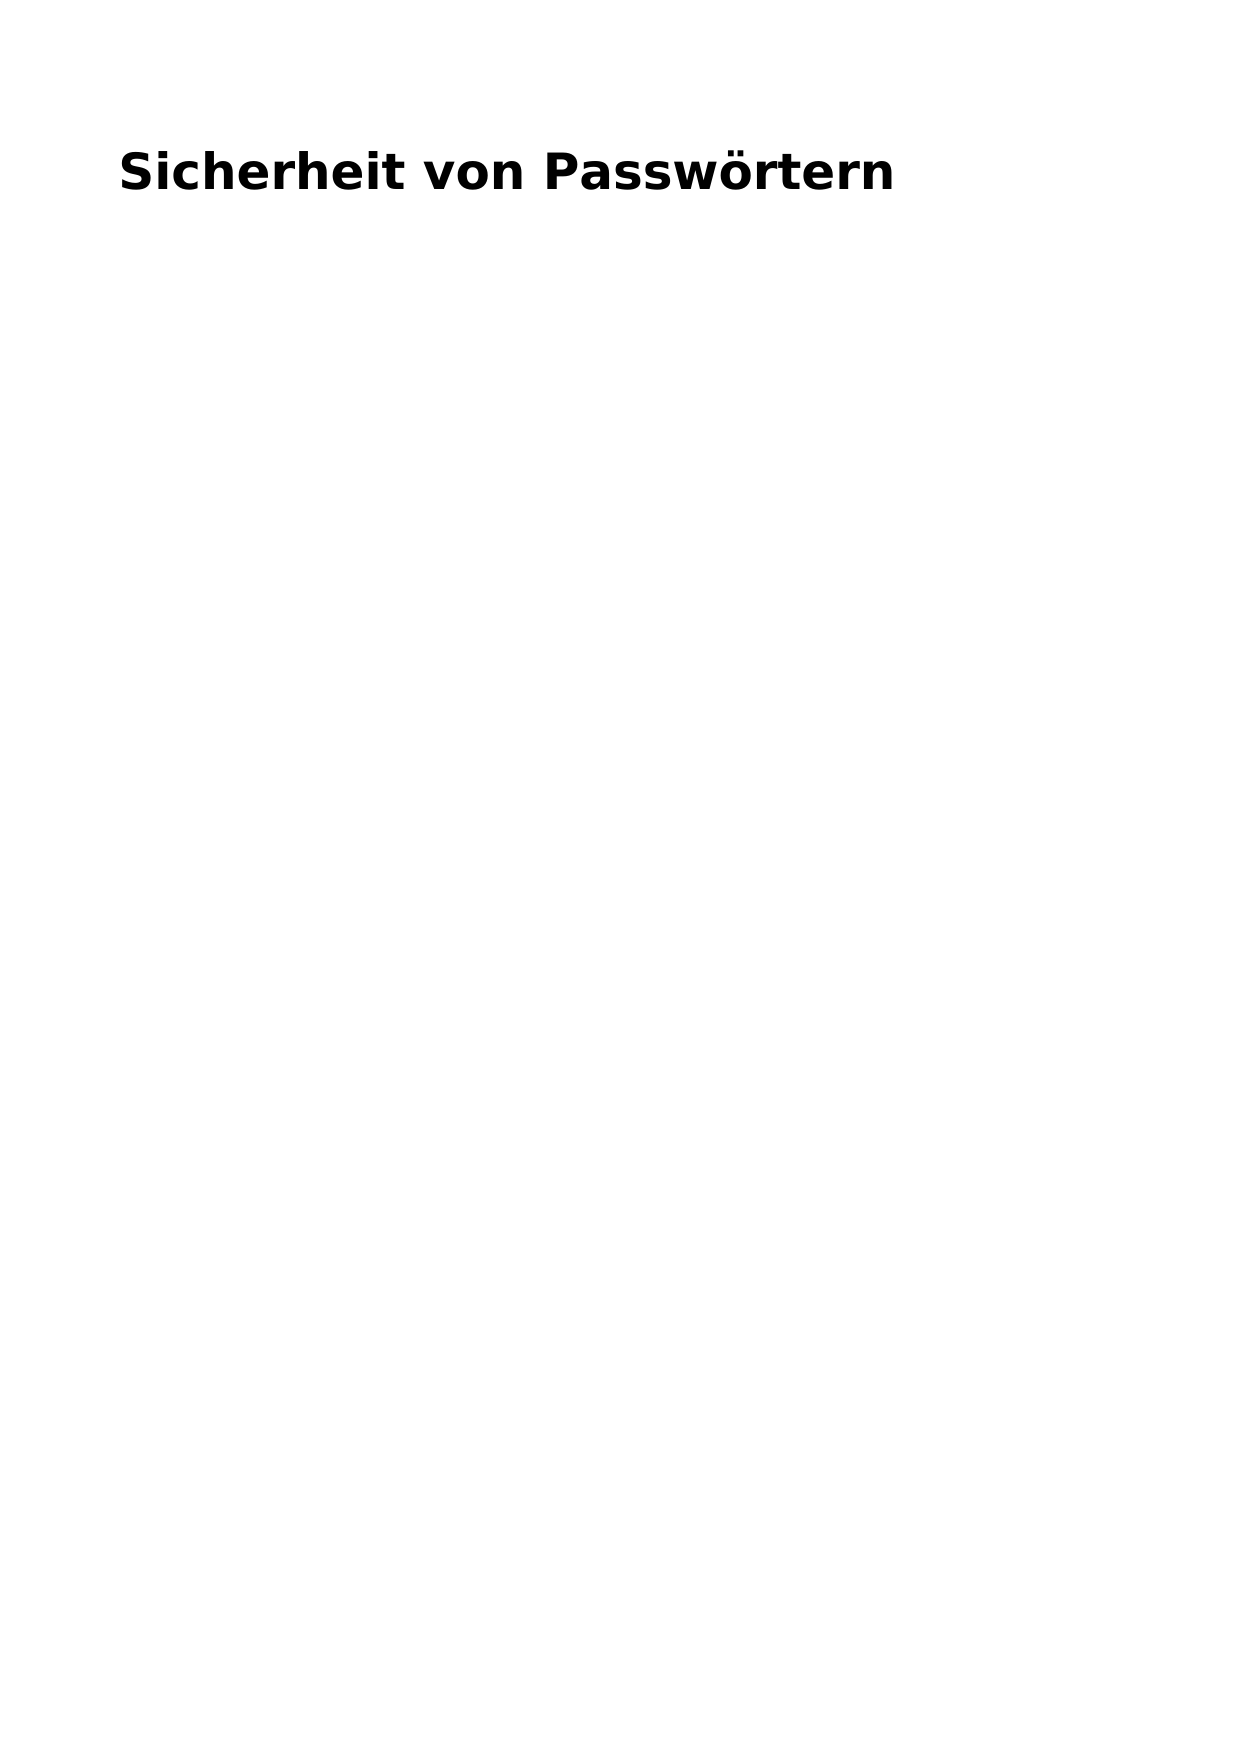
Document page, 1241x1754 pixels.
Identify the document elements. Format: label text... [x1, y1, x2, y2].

subtitle Sicherheit von Passwörtern [118, 143, 1122, 201]
